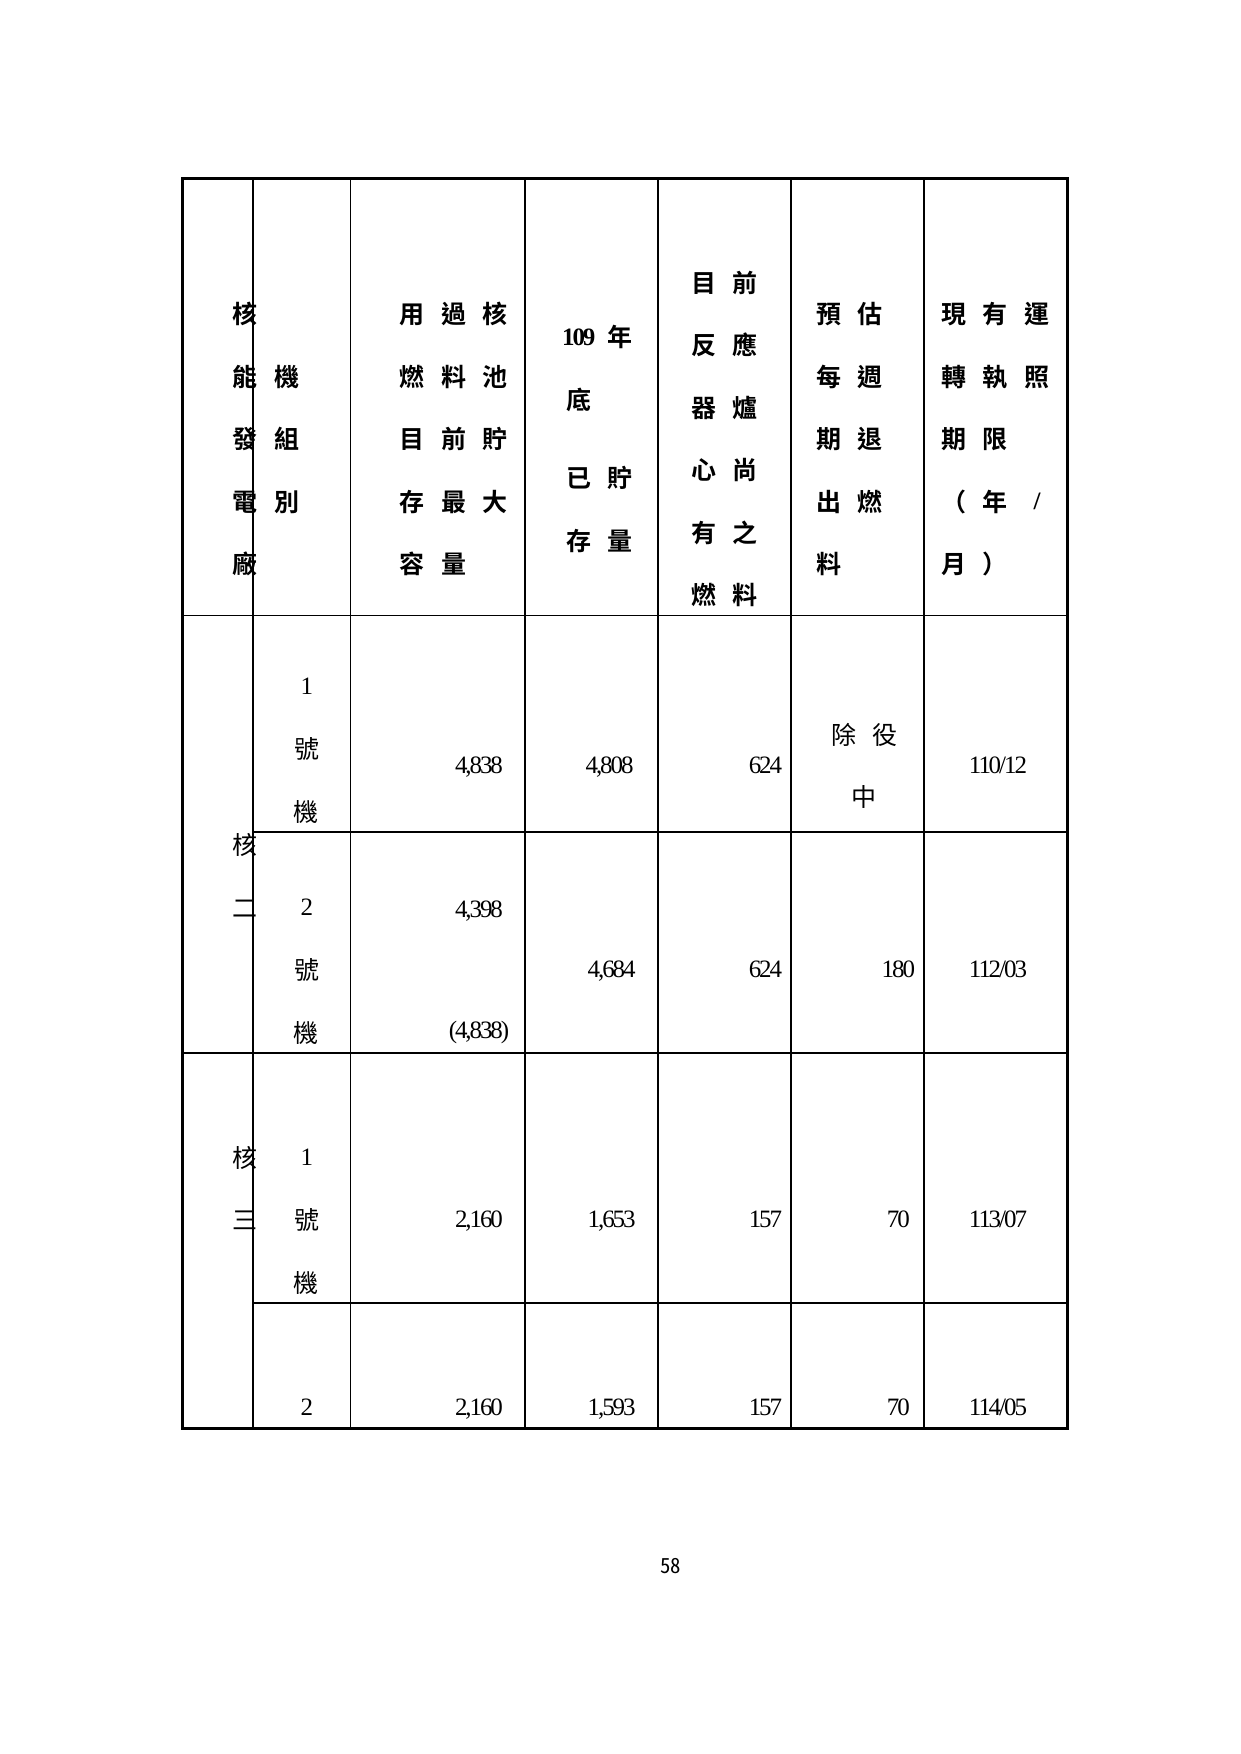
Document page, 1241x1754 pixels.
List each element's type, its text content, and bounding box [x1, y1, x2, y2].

table_cell 1號機 [254, 1054, 350, 1302]
table_cell 114/05 [925, 1304, 1066, 1427]
table_header 核能發電廠 [184, 180, 252, 615]
table_cell 1號機 [254, 616, 350, 831]
table_cell 除役中 [792, 616, 923, 831]
table_cell 核三 [184, 1054, 252, 1427]
table_header 現有運轉執照期限（年/月） [925, 180, 1066, 615]
table_cell 4,838 [351, 616, 524, 831]
table_cell 4,684 [526, 833, 657, 1052]
table_header 109年底 已貯存量 [526, 180, 657, 615]
table_cell 113/07 [925, 1054, 1066, 1302]
table_cell 180 [792, 833, 923, 1052]
table_cell 70 [792, 1054, 923, 1302]
table_cell 110/12 [925, 616, 1066, 831]
table_cell 2號機 [254, 833, 350, 1052]
table_header 目前反應器爐心尚有之燃料 [659, 180, 790, 615]
table_cell 112/03 [925, 833, 1066, 1052]
table_header 機組別 [254, 180, 350, 615]
table_cell 157 [659, 1304, 790, 1427]
table_cell 2,160 [351, 1304, 524, 1427]
table_cell 2,160 [351, 1054, 524, 1302]
table_cell 624 [659, 833, 790, 1052]
table_cell 1,593 [526, 1304, 657, 1427]
table_cell 2 [254, 1304, 350, 1427]
table_header 用過核燃料池目前貯存最大容量 [351, 180, 524, 615]
table_cell 624 [659, 616, 790, 831]
table_cell 4,398 (4,838) [351, 833, 524, 1052]
table_cell 70 [792, 1304, 923, 1427]
table_cell 157 [659, 1054, 790, 1302]
table_cell 1,653 [526, 1054, 657, 1302]
table_header 預估每週期退出燃料 [792, 180, 923, 615]
table_cell 核二 [184, 616, 252, 1052]
table_cell 4,808 [526, 616, 657, 831]
